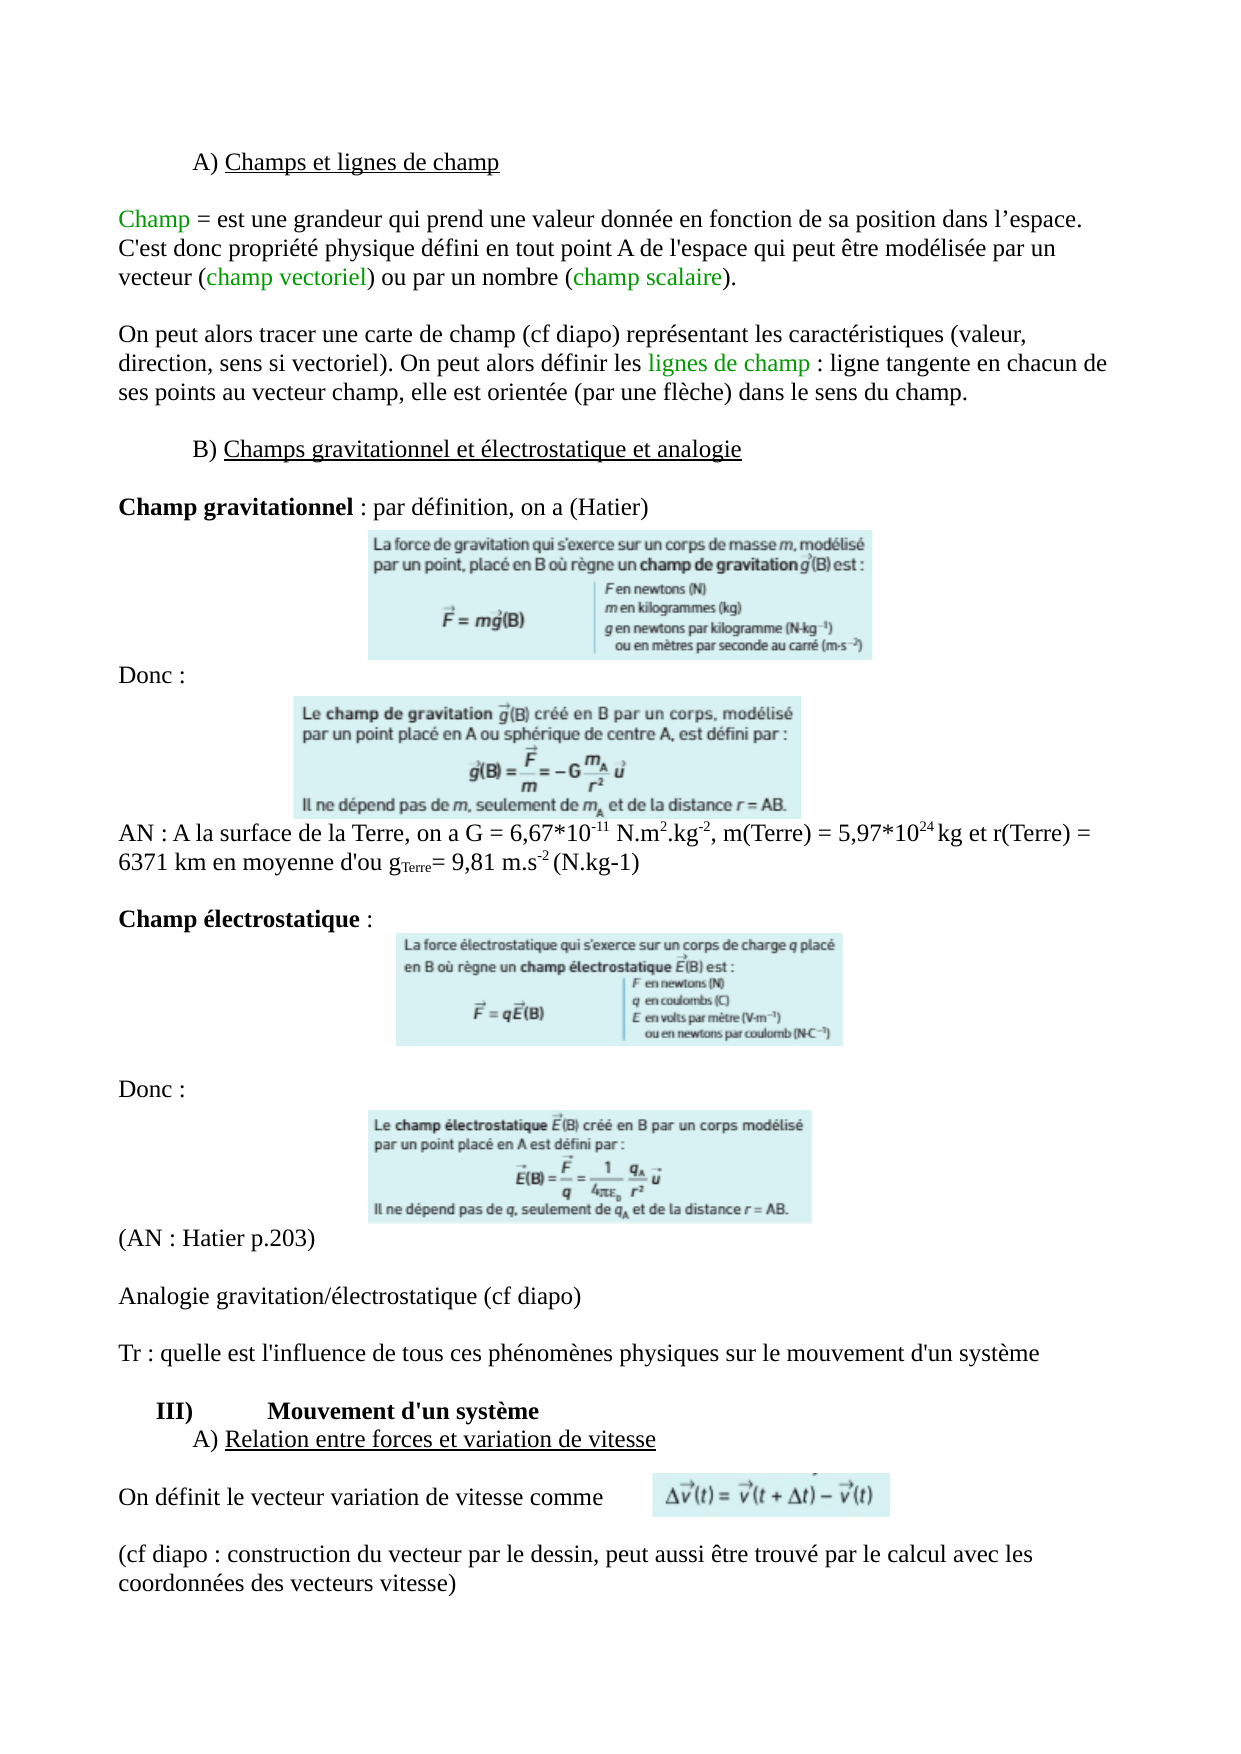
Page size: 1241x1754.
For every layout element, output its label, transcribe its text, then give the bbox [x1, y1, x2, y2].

text (AN : Hatier p.203) [118, 1103, 1122, 1252]
text [890, 1482, 1122, 1511]
picture [293, 696, 802, 819]
picture [652, 1473, 890, 1517]
text A) Champs et lignes de champ [118, 147, 1122, 176]
text AN : A la surface de la Terre, on a G = 6,67*10-11 N.m2.kg-2, m(Terre) = 5,97*1024 kg et r(Terre) = 6371 km en moyenne d'ou gTerre= 9,81 m.s-2 (N.kg-1) [118, 688, 1122, 876]
text Champ électrostatique : [118, 904, 1122, 933]
text (cf diapo : construction du vecteur par le dessin, peut aussi être trouvé par le calcul avec les coordonnées des vecteurs vitesse) [118, 1539, 1122, 1597]
text Tr : quelle est l'influence de tous ces phénomènes physiques sur le mouvement d'un système [118, 1338, 1122, 1367]
list Mouvement d'un système [156, 1396, 1122, 1424]
text Analogie gravitation/électrostatique (cf diapo) [118, 1281, 1122, 1309]
text Donc : [118, 521, 1122, 688]
text Champ = est une grandeur qui prend une valeur donnée en fonction de sa position dans l’espace. C'est donc propriété physique défini en tout point A de l'espace qui peut être modélisée par un vecteur (champ vectoriel) ou par un nombre (champ scalaire). [118, 204, 1122, 291]
text A) Relation entre forces et variation de vitesse [118, 1424, 1122, 1453]
text On peut alors tracer une carte de champ (cf diapo) représentant les caractéristiques (valeur, direction, sens si vectoriel). On peut alors définir les lignes de champ : ligne tangente en chacun de ses points au vecteur champ, elle est orientée (par une flèche) dans le sens du champ. [118, 319, 1122, 406]
text On définit le vecteur variation de vitesse comme [118, 1482, 652, 1511]
text Champ gravitationnel : par définition, on a (Hatier) [118, 492, 1122, 521]
text Donc : [118, 1074, 1122, 1103]
picture [396, 933, 845, 1046]
picture [367, 530, 873, 660]
picture [368, 1110, 814, 1224]
text B) Champs gravitationnel et électrostatique et analogie [118, 434, 1122, 463]
